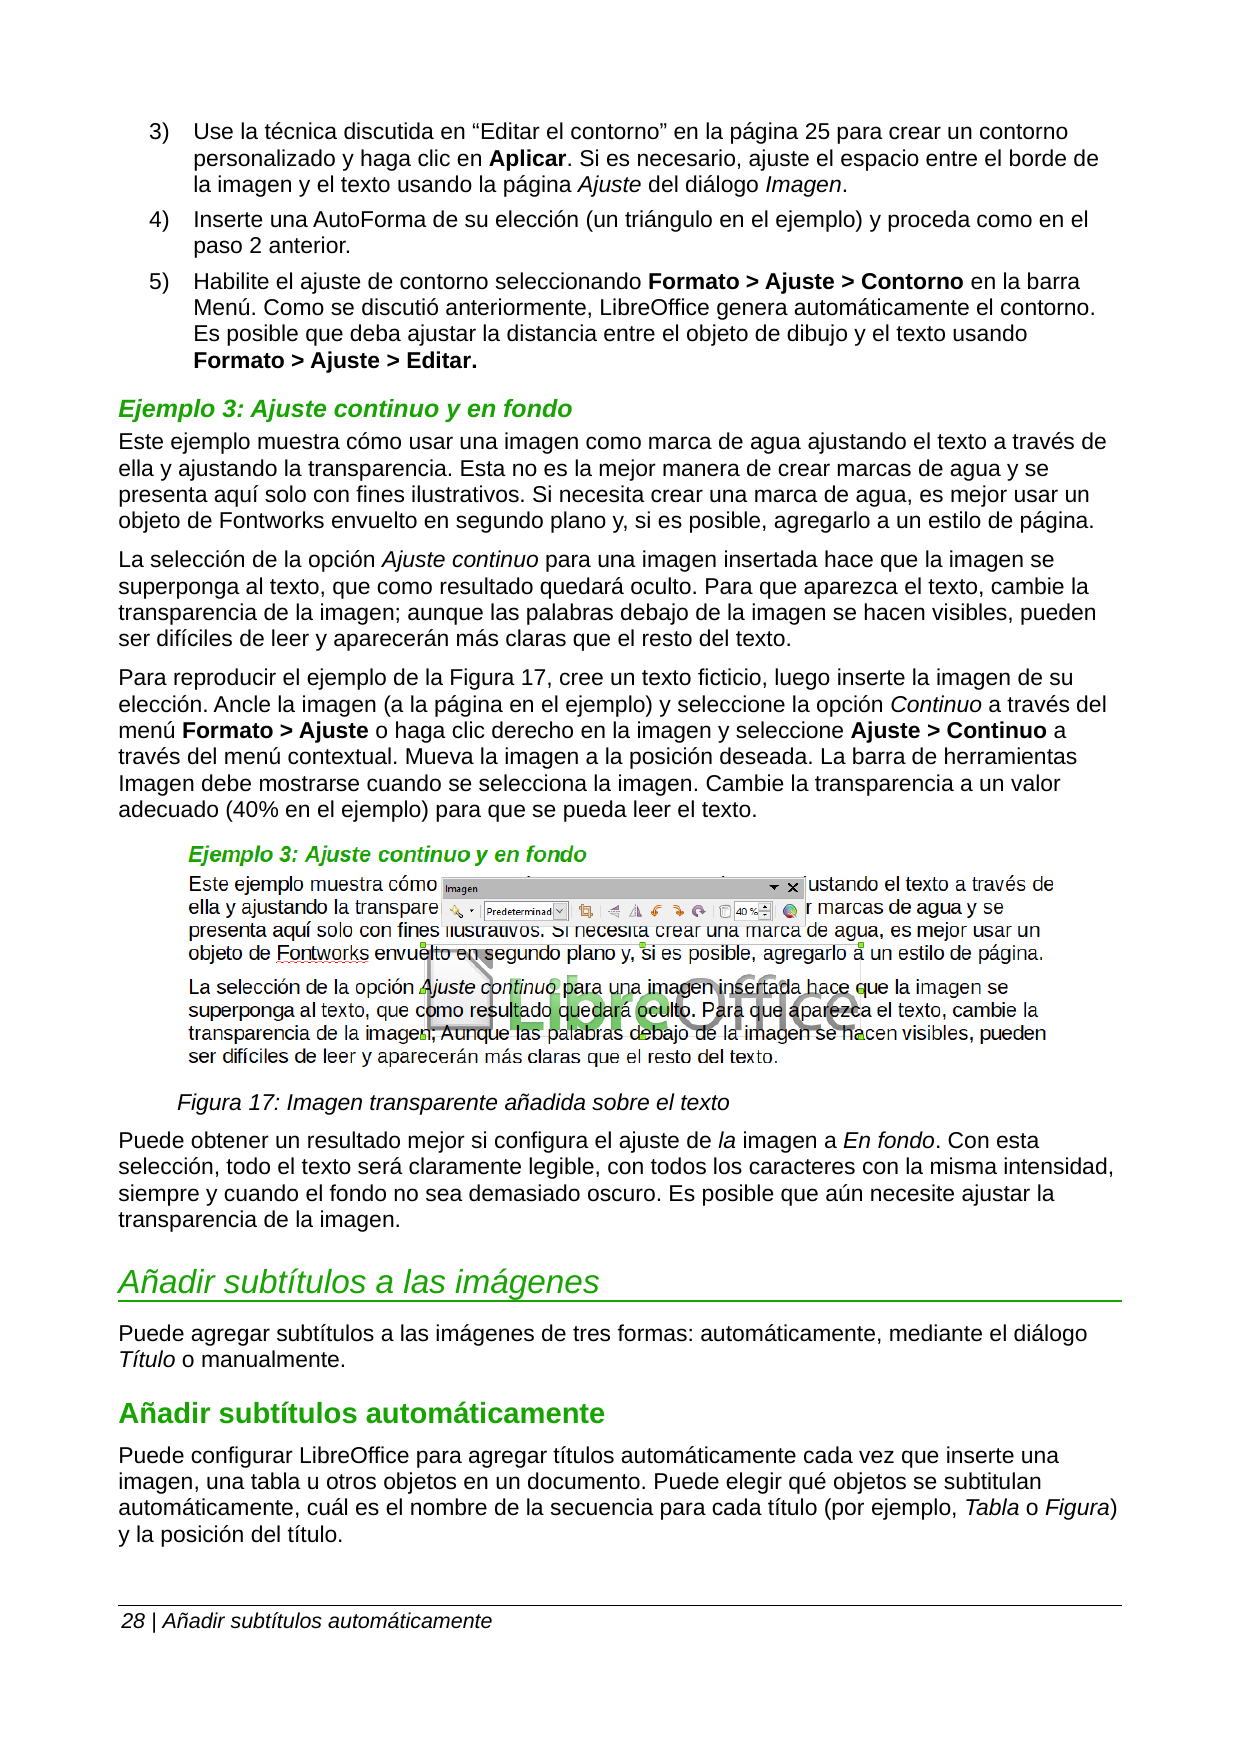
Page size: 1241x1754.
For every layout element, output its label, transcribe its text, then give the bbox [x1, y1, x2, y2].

text Puede obtener un resultado mejor si configura el ajuste de la imagen a En fondo. Con esta selección, todo el texto será claramente legible, con todos los caracteres con la misma intensidad, siempre y cuando el fondo no sea demasiado oscuro. Es posible que aún necesite ajustar la transparencia de la imagen. [118, 1127, 1122, 1232]
text Para reproducir el ejemplo de la Figura 17, cree un texto ficticio, luego inserte la imagen de su elección. Ancle la imagen (a la página en el ejemplo) y seleccione la opción Continuo a través del menú Formato > Ajuste o haga clic derecho en la imagen y seleccione Ajuste > Continuo a través del menú contextual. Mueva la imagen a la posición deseada. La barra de herramientas Imagen debe mostrarse cuando se selecciona la imagen. Cambie la transparencia a un valor adecuado (40% en el ejemplo) para que se pueda leer el texto. [118, 664, 1122, 822]
subtitle Añadir subtítulos automáticamente [118, 1396, 1122, 1430]
list Inserte una AutoForma de su elección (un triángulo en el ejemplo) y proceda como en el paso 2 anterior. [169, 206, 1122, 259]
text Este ejemplo muestra cómo usar una imagen como marca de agua ajustando el texto a través de ella y ajustando la transparencia. Esta no es la mejor manera de crear marcas de agua y se presenta aquí solo con fines ilustrativos. Si necesita crear una marca de agua, es mejor usar un objeto de Fontworks envuelto en segundo plano y, si es posible, agregarlo a un estilo de página. [118, 428, 1122, 534]
text Puede agregar subtítulos a las imágenes de tres formas: automáticamente, mediante el diálogo Título o manualmente. [118, 1320, 1122, 1373]
list Use la técnica discutida en “Editar el contorno” en la página 25 para crear un contorno personalizado y haga clic en Aplicar. Si es necesario, ajuste el espacio entre el borde de la imagen y el texto usando la página Ajuste del diálogo Imagen. [169, 118, 1122, 197]
subtitle Añadir subtítulos a las imágenes [118, 1262, 1122, 1300]
text Figura 17: Imagen transparente añadida sobre el texto [177, 1088, 1063, 1115]
subtitle Ejemplo 3: Ajuste continuo y en fondo [118, 394, 1122, 422]
picture [176, 834, 1064, 1077]
text Puede configurar LibreOffice para agregar títulos automáticamente cada vez que inserte una imagen, una tabla u otros objetos en un documento. Puede elegir qué objetos se subtitulan automáticamente, cuál es el nombre de la secuencia para cada título (por ejemplo, Tabla o Figura) y la posición del título. [118, 1442, 1122, 1547]
text La selección de la opción Ajuste continuo para una imagen insertada hace que la imagen se superponga al texto, que como resultado quedará oculto. Para que aparezca el texto, cambie la transparencia de la imagen; aunque las palabras debajo de la imagen se hacen visibles, pueden ser difíciles de leer y aparecerán más claras que el resto del texto. [118, 546, 1122, 652]
list Habilite el ajuste de contorno seleccionando Formato > Ajuste > Contorno en la barra Menú. Como se discutió anteriormente, LibreOffice genera automáticamente el contorno. Es posible que deba ajustar la distancia entre el objeto de dibujo y el texto usando Formato > Ajuste > Editar. [169, 268, 1122, 373]
